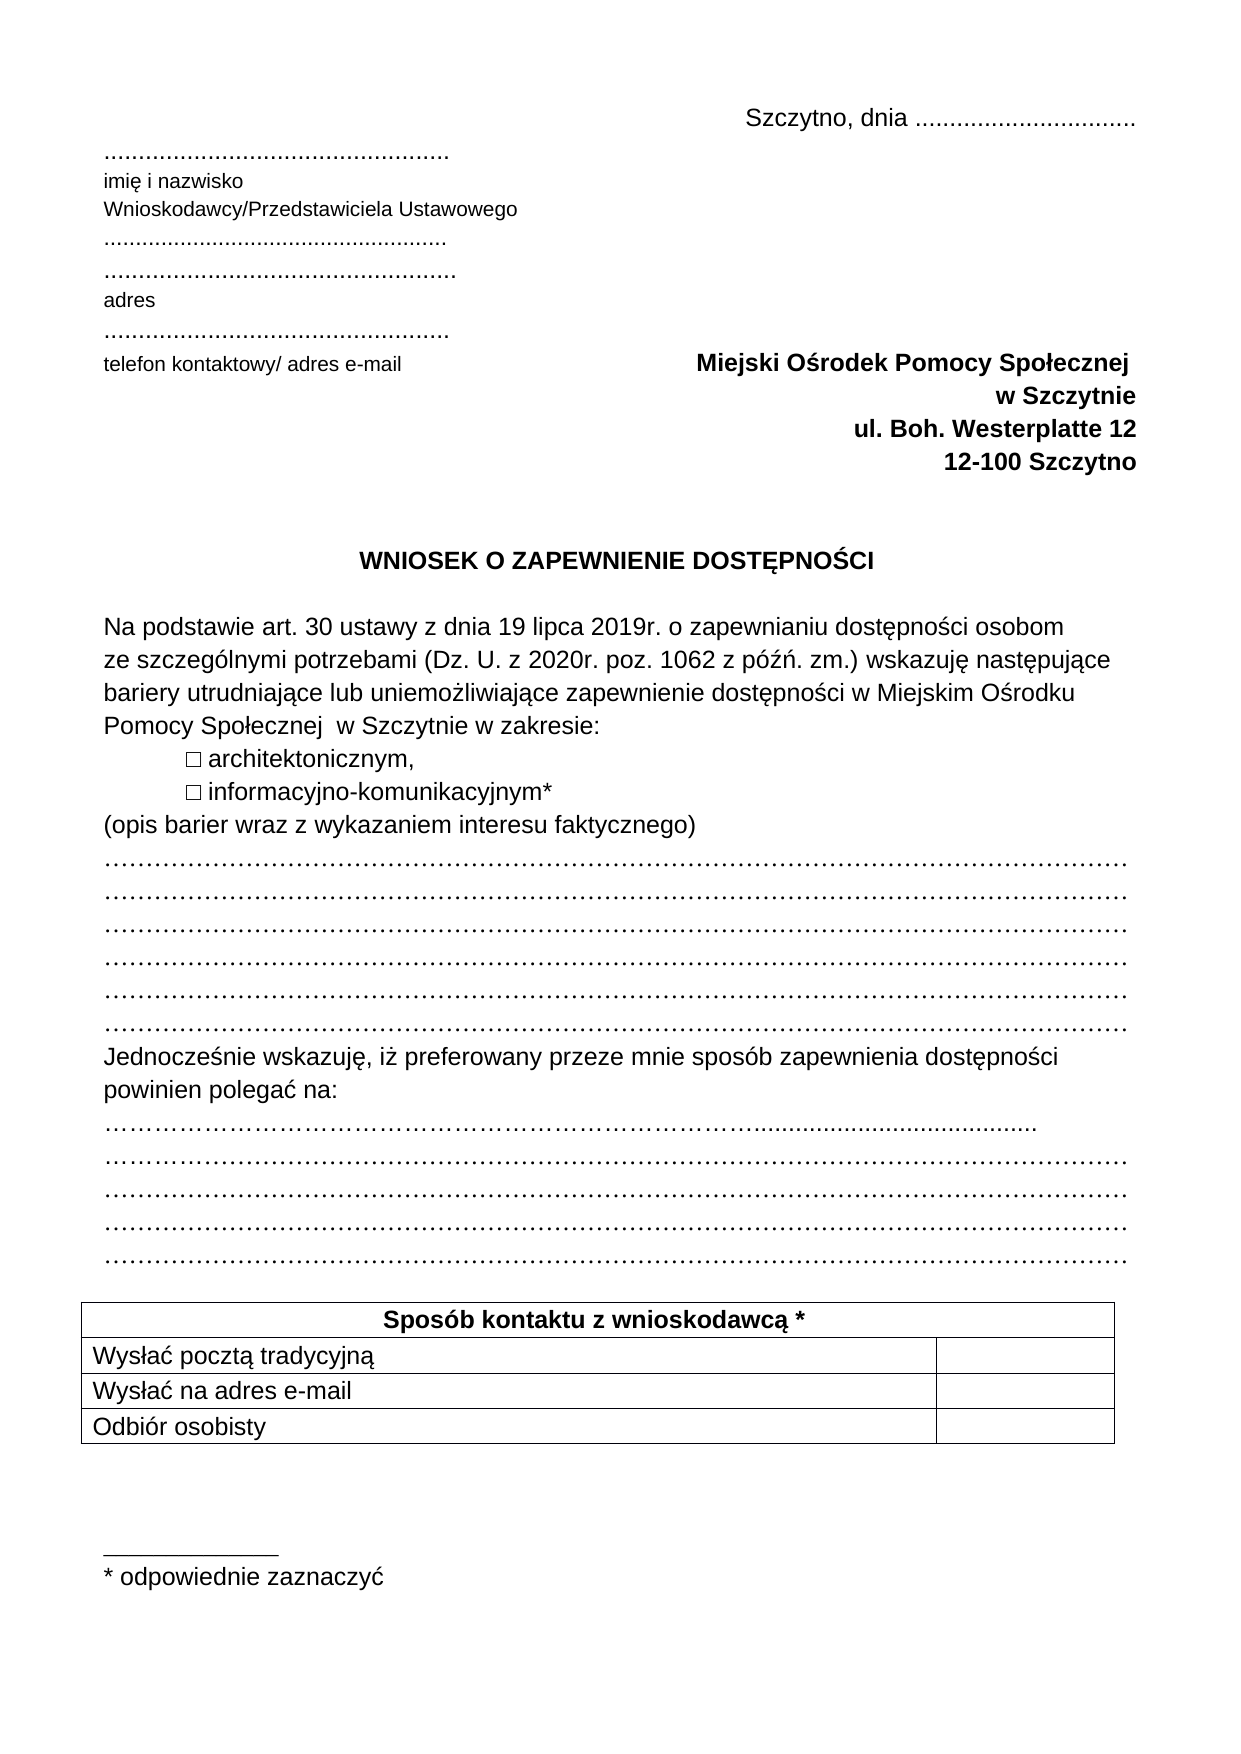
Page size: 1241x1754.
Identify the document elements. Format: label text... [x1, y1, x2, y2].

text …………………………………………………………………………………………………………… [103, 1240, 1137, 1268]
text …………………………………………………………………………………………………………… [103, 1141, 1137, 1169]
text Na podstawie art. 30 ustawy z dnia 19 lipca 2019r. o zapewnianiu dostępności osobom ze szczególnymi potrzebami (Dz. U. z 2020r. poz. 1062 z późń. zm.) wskazuję następujące bariery utrudniające lub uniemożliwiające zapewnienie dostępności w Miejskim Ośrodku Pomocy Społecznej w Szczytnie w zakresie: [103, 612, 1137, 740]
table_cell Wysłać na adres e-mail [82, 1374, 936, 1408]
text ...................................................... [103, 224, 1137, 251]
text (opis barier wraz z wykazaniem interesu faktycznego) [103, 810, 1137, 839]
text Wnioskodawcy/Przedstawiciela Ustawowego [103, 197, 1137, 221]
text …………………………………………………………………………………………………………… [103, 1174, 1137, 1202]
table_cell Odbiór osobisty [82, 1409, 936, 1443]
table_cell [937, 1374, 1114, 1408]
text imię i nazwisko [103, 169, 1137, 193]
text ……………………………………………………………………………………………………………………………………………………………………………………………………………………………………………………………………………………………………………………………………………………………………………………………………………………………………………………………………………………………………………………………………………………………………………………………………………………………………………………………………………… [103, 843, 1137, 1037]
text adres [103, 288, 1137, 312]
table_cell [937, 1409, 1114, 1443]
text w Szczytnie [103, 381, 1137, 410]
text .................................................. [103, 136, 1137, 165]
text .................................................. [103, 315, 1137, 344]
table_cell Wysłać pocztą tradycyjną [82, 1338, 936, 1372]
table_header Sposób kontaktu z wnioskodawcą * [82, 1303, 1114, 1337]
table_cell [937, 1338, 1114, 1372]
text ______________ * odpowiednie zaznaczyć [103, 1531, 1137, 1590]
text ................................................... [103, 254, 1137, 283]
text 12-100 Szczytno [693, 447, 1137, 476]
text ul. Boh. Westerplatte 12 [693, 414, 1137, 443]
text Szczytno, dnia ................................ [103, 103, 1137, 132]
text telefon kontaktowy/ adres e-mail Miejski Ośrodek Pomocy Społecznej [103, 348, 1137, 377]
text WNIOSEK O ZAPEWNIENIE DOSTĘPNOŚCI [103, 546, 1137, 575]
list □ informacyjno-komunikacyjnym* [186, 777, 1137, 806]
text …………………………………………………………………………………………………………… [103, 1207, 1137, 1236]
list □ architektonicznym, [186, 744, 1137, 773]
text Jednocześnie wskazuję, iż preferowany przeze mnie sposób zapewnienia dostępności powinien polegać na: ……………………………………………………………………......................................... [103, 1042, 1137, 1136]
